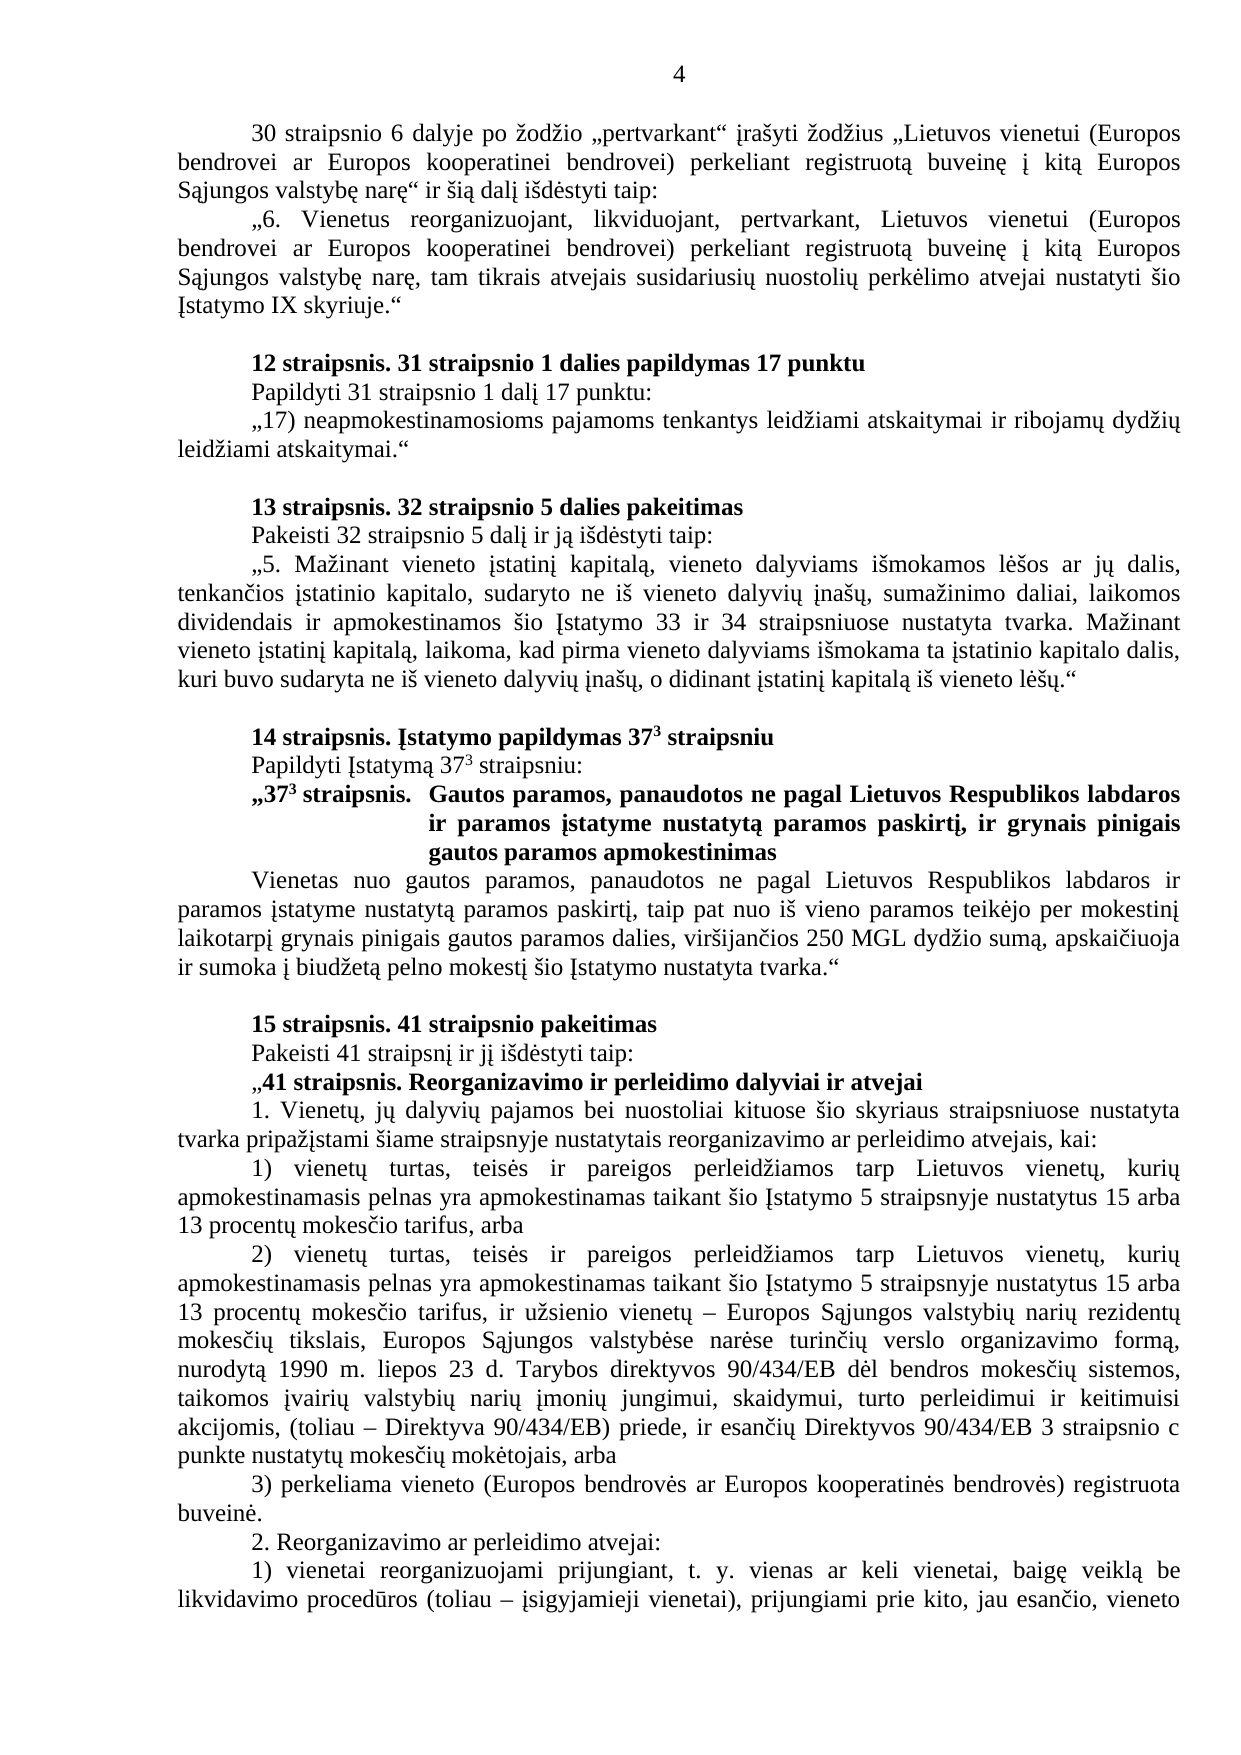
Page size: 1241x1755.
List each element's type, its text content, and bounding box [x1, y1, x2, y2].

text 15 straipsnis. 41 straipsnio pakeitimas [177, 1009, 1181, 1038]
text Vienetas nuo gautos paramos, panaudotos ne pagal Lietuvos Respublikos labdaros ir paramos įstatyme nustatytą paramos paskirtį, taip pat nuo iš vieno paramos teikėjo per mokestinį laikotarpį grynais pinigais gautos paramos dalies, viršijančios 250 MGL dydžio sumą, apskaičiuoja ir sumoka į biudžetą pelno mokestį šio Įstatymo nustatyta tvarka.“ [177, 866, 1181, 981]
text 2) vienetų turtas, teisės ir pareigos perleidžiamos tarp Lietuvos vienetų, kurių apmokestinamasis pelnas yra apmokestinamas taikant šio Įstatymo 5 straipsnyje nustatytus 15 arba 13 procentų mokesčio tarifus, ir užsienio vienetų – Europos Sąjungos valstybių narių rezidentų mokesčių tikslais, Europos Sąjungos valstybėse narėse turinčių verslo organizavimo formą, nurodytą 1990 m. liepos 23 d. Tarybos direktyvos 90/434/EB dėl bendros mokesčių sistemos, taikomos įvairių valstybių narių įmonių jungimui, skaidymui, turto perleidimui ir keitimuisi akcijomis, (toliau – Direktyva 90/434/EB) priede, ir esančių Direktyvos 90/434/EB 3 straipsnio c punkte nustatytų mokesčių mokėtojais, arba [177, 1239, 1181, 1469]
text „17) neapmokestinamosioms pajamoms tenkantys leidžiami atskaitymai ir ribojamų dydžių leidžiami atskaitymai.“ [177, 406, 1181, 463]
text 14 straipsnis. Įstatymo papildymas 373 straipsniu [177, 722, 1181, 751]
text Papildyti 31 straipsnio 1 dalį 17 punktu: [177, 377, 1181, 406]
text 1) vienetai reorganizuojami prijungiant, t. y. vienas ar keli vienetai, baigę veiklą be likvidavimo procedūros (toliau – įsigyjamieji vienetai), prijungiami prie kito, jau esančio, vieneto [177, 1556, 1181, 1613]
text 1. Vienetų, jų dalyvių pajamos bei nuostoliai kituose šio skyriaus straipsniuose nustatyta tvarka pripažįstami šiame straipsnyje nustatytais reorganizavimo ar perleidimo atvejais, kai: [177, 1096, 1181, 1153]
text Pakeisti 41 straipsnį ir jį išdėstyti taip: [177, 1038, 1181, 1067]
text Papildyti Įstatymą 373 straipsniu: [177, 751, 1181, 779]
text 30 straipsnio 6 dalyje po žodžio „pertvarkant“ įrašyti žodžius „Lietuvos vienetui (Europos bendrovei ar Europos kooperatinei bendrovei) perkeliant registruotą buveinę į kitą Europos Sąjungos valstybę narę“ ir šią dalį išdėstyti taip: [177, 118, 1181, 204]
text 1) vienetų turtas, teisės ir pareigos perleidžiamos tarp Lietuvos vienetų, kurių apmokestinamasis pelnas yra apmokestinamas taikant šio Įstatymo 5 straipsnyje nustatytus 15 arba 13 procentų mokesčio tarifus, arba [177, 1153, 1181, 1239]
text 2. Reorganizavimo ar perleidimo atvejai: [177, 1527, 1181, 1556]
text „41 straipsnis. Reorganizavimo ir perleidimo dalyviai ir atvejai [177, 1067, 1181, 1096]
text „5. Mažinant vieneto įstatinį kapitalą, vieneto dalyviams išmokamos lėšos ar jų dalis, tenkančios įstatinio kapitalo, sudaryto ne iš vieneto dalyvių įnašų, sumažinimo daliai, laikomos dividendais ir apmokestinamos šio Įstatymo 33 ir 34 straipsniuose nustatyta tvarka. Mažinant vieneto įstatinį kapitalą, laikoma, kad pirma vieneto dalyviams išmokama ta įstatinio kapitalo dalis, kuri buvo sudaryta ne iš vieneto dalyvių įnašų, o didinant įstatinį kapitalą iš vieneto lėšų.“ [177, 549, 1181, 693]
text 3) perkeliama vieneto (Europos bendrovės ar Europos kooperatinės bendrovės) registruota buveinė. [177, 1469, 1181, 1527]
text „6. Vienetus reorganizuojant, likviduojant, pertvarkant, Lietuvos vienetui (Europos bendrovei ar Europos kooperatinei bendrovei) perkeliant registruotą buveinę į kitą Europos Sąjungos valstybę narę, tam tikrais atvejais susidariusių nuostolių perkėlimo atvejai nustatyti šio Įstatymo IX skyriuje.“ [177, 204, 1181, 319]
text 13 straipsnis. 32 straipsnio 5 dalies pakeitimas [177, 492, 1181, 521]
text 12 straipsnis. 31 straipsnio 1 dalies papildymas 17 punktu [177, 348, 1181, 377]
text Pakeisti 32 straipsnio 5 dalį ir ją išdėstyti taip: [177, 521, 1181, 549]
text „373 straipsnis. Gautos paramos, panaudotos ne pagal Lietuvos Respublikos labdaros ir paramos įstatyme nustatytą paramos paskirtį, ir grynais pinigais gautos paramos apmokestinimas [251, 779, 1181, 866]
